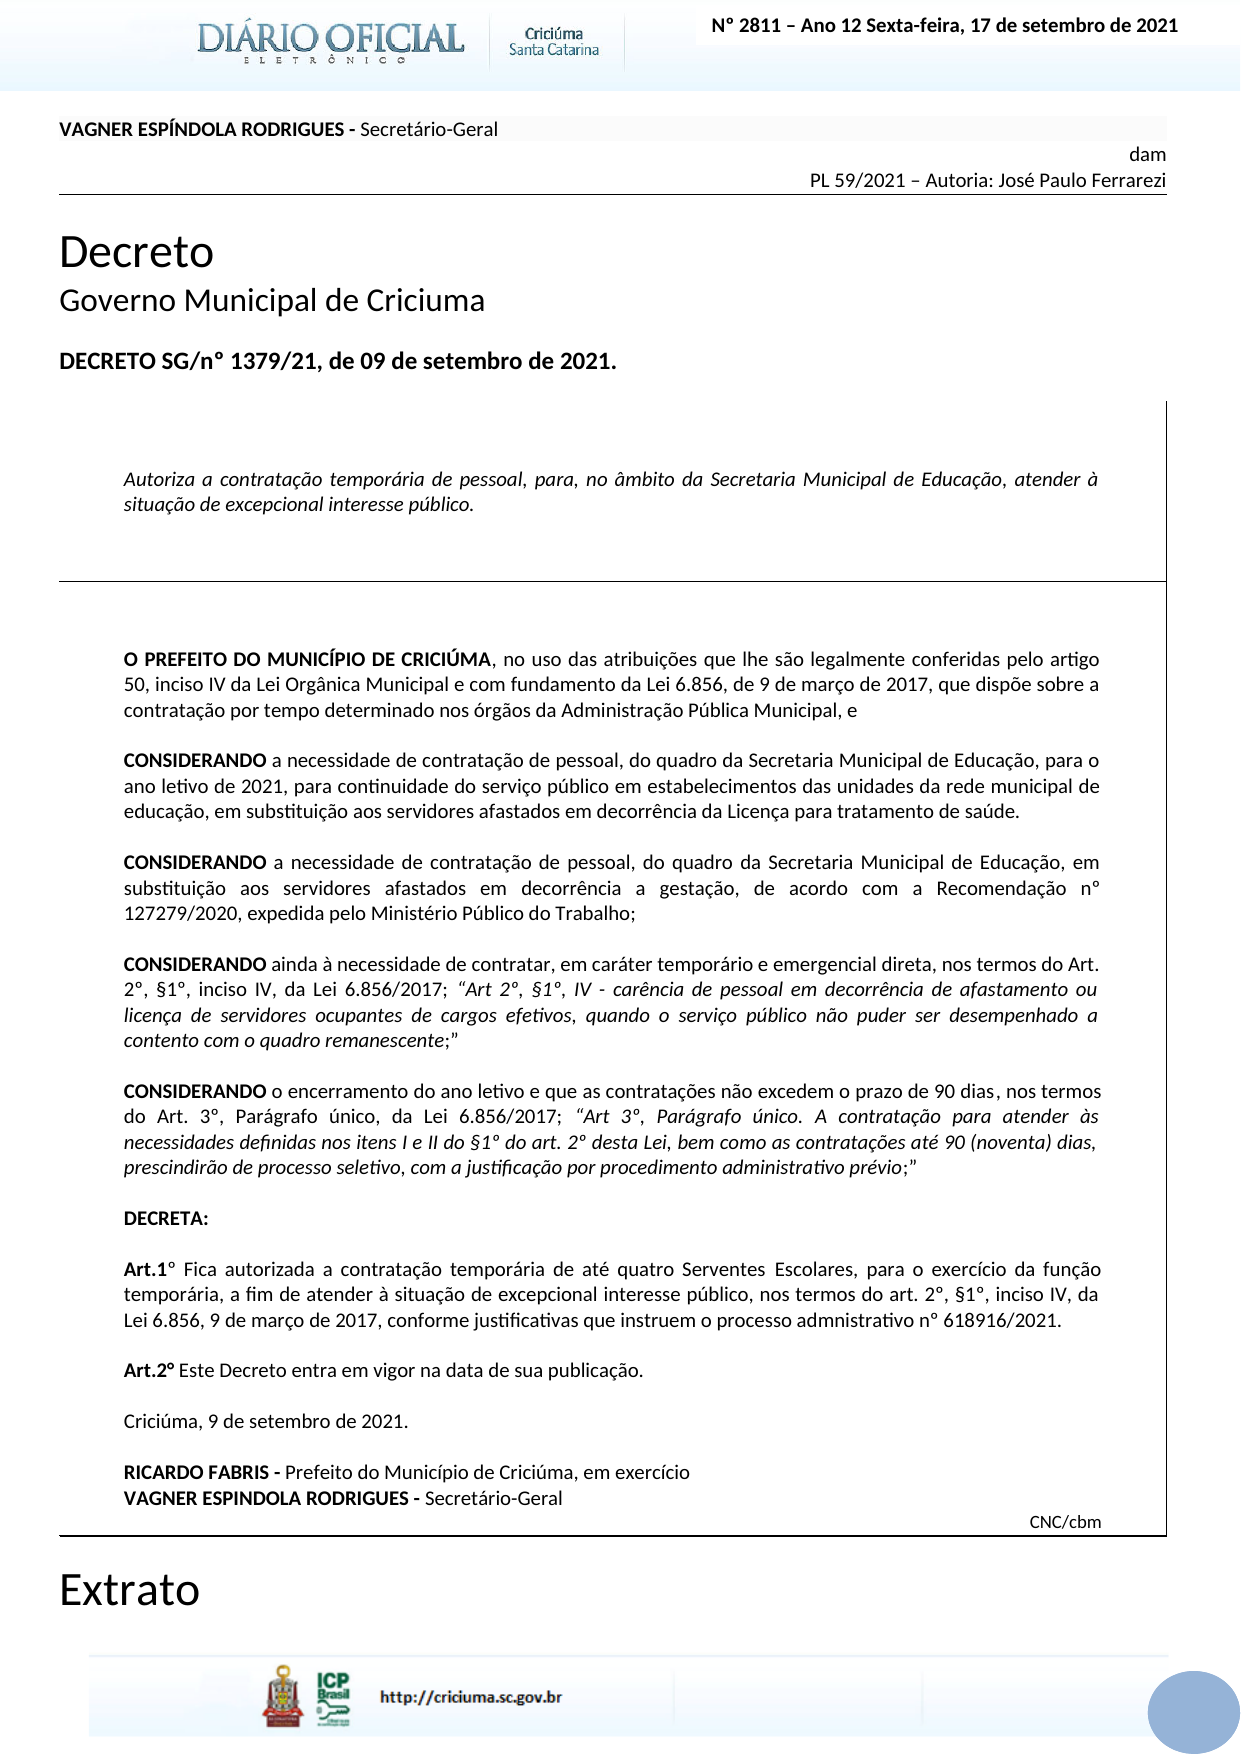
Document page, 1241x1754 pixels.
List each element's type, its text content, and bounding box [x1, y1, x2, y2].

text Art.2° Este Decreto entra em vigor na data de sua publicação. [59, 1358, 1166, 1383]
text CNC/cbm [59, 1510, 1166, 1535]
text Art.1º Fica autorizada a contratação temporária de até quatro Serventes Escolares, para o exercício da função temporária, a fim de atender à situação de excepcional interesse público, nos termos do art. 2º, §1º, inciso IV, da Lei 6.856, 9 de março de 2017, conforme justificativas que instruem o processo admnistrativo nº 618916/2021. [59, 1256, 1166, 1332]
text Decreto [59, 221, 1167, 279]
text Autoriza a contratação temporária de pessoal, para, no âmbito da Secretaria Municipal de Educação, atender à situação de excepcional interesse público. [59, 401, 1166, 581]
text CONSIDERANDO a necessidade de contratação de pessoal, do quadro da Secretaria Municipal de Educação, para o ano letivo de 2021, para continuidade do serviço público em estabelecimentos das unidades da rede municipal de educação, em substituição aos servidores afastados em decorrência da Licença para tratamento de saúde. [59, 748, 1166, 824]
text PL 59/2021 – Autoria: José Paulo Ferrarezi [59, 167, 1167, 194]
text RICARDO FABRIS - Prefeito do Município de Criciúma, em exercício [59, 1459, 1166, 1485]
text dam [59, 141, 1167, 167]
text VAGNER ESPÍNDOLA RODRIGUES - Secretário-Geral [59, 116, 1167, 141]
text Extrato [59, 1558, 1167, 1617]
text CONSIDERANDO ainda à necessidade de contratar, em caráter temporário e emergencial direta, nos termos do Art. 2º, §1º, inciso IV, da Lei 6.856/2017; “Art 2º, §1º, IV - carência de pessoal em decorrência de afastamento ou licença de servidores ocupantes de cargos efetivos, quando o serviço público não puder ser desempenhado a contento com o quadro remanescente;” [59, 951, 1166, 1053]
text O PREFEITO DO MUNICÍPIO DE CRICIÚMA, no uso das atribuições que lhe são legalmente conferidas pelo artigo 50, inciso IV da Lei Orgânica Municipal e com fundamento da Lei 6.856, de 9 de março de 2017, que dispõe sobre a contratação por tempo determinado nos órgãos da Administração Pública Municipal, e [59, 581, 1166, 722]
text Criciúma, 9 de setembro de 2021. [59, 1408, 1166, 1434]
text DECRETA: [59, 1205, 1166, 1231]
text Governo Municipal de Criciuma [59, 279, 1167, 320]
text CONSIDERANDO a necessidade de contratação de pessoal, do quadro da Secretaria Municipal de Educação, em substituição aos servidores afastados em decorrência a gestação, de acordo com a Recomendação nº 127279/2020, expedida pelo Ministério Público do Trabalho; [59, 849, 1166, 926]
text DECRETO SG/nº 1379/21, de 09 de setembro de 2021. [59, 346, 1167, 376]
text CONSIDERANDO o encerramento do ano letivo e que as contratações não excedem o prazo de 90 dias, nos termos do Art. 3º, Parágrafo único, da Lei 6.856/2017; “Art 3º, Parágrafo único. A contratação para atender às necessidades definidas nos itens I e II do §1º do art. 2º desta Lei, bem como as contratações até 90 (noventa) dias, prescindirão de processo seletivo, com a justificação por procedimento administrativo prévio;” [59, 1078, 1166, 1180]
text VAGNER ESPINDOLA RODRIGUES - Secretário-Geral [59, 1485, 1166, 1510]
